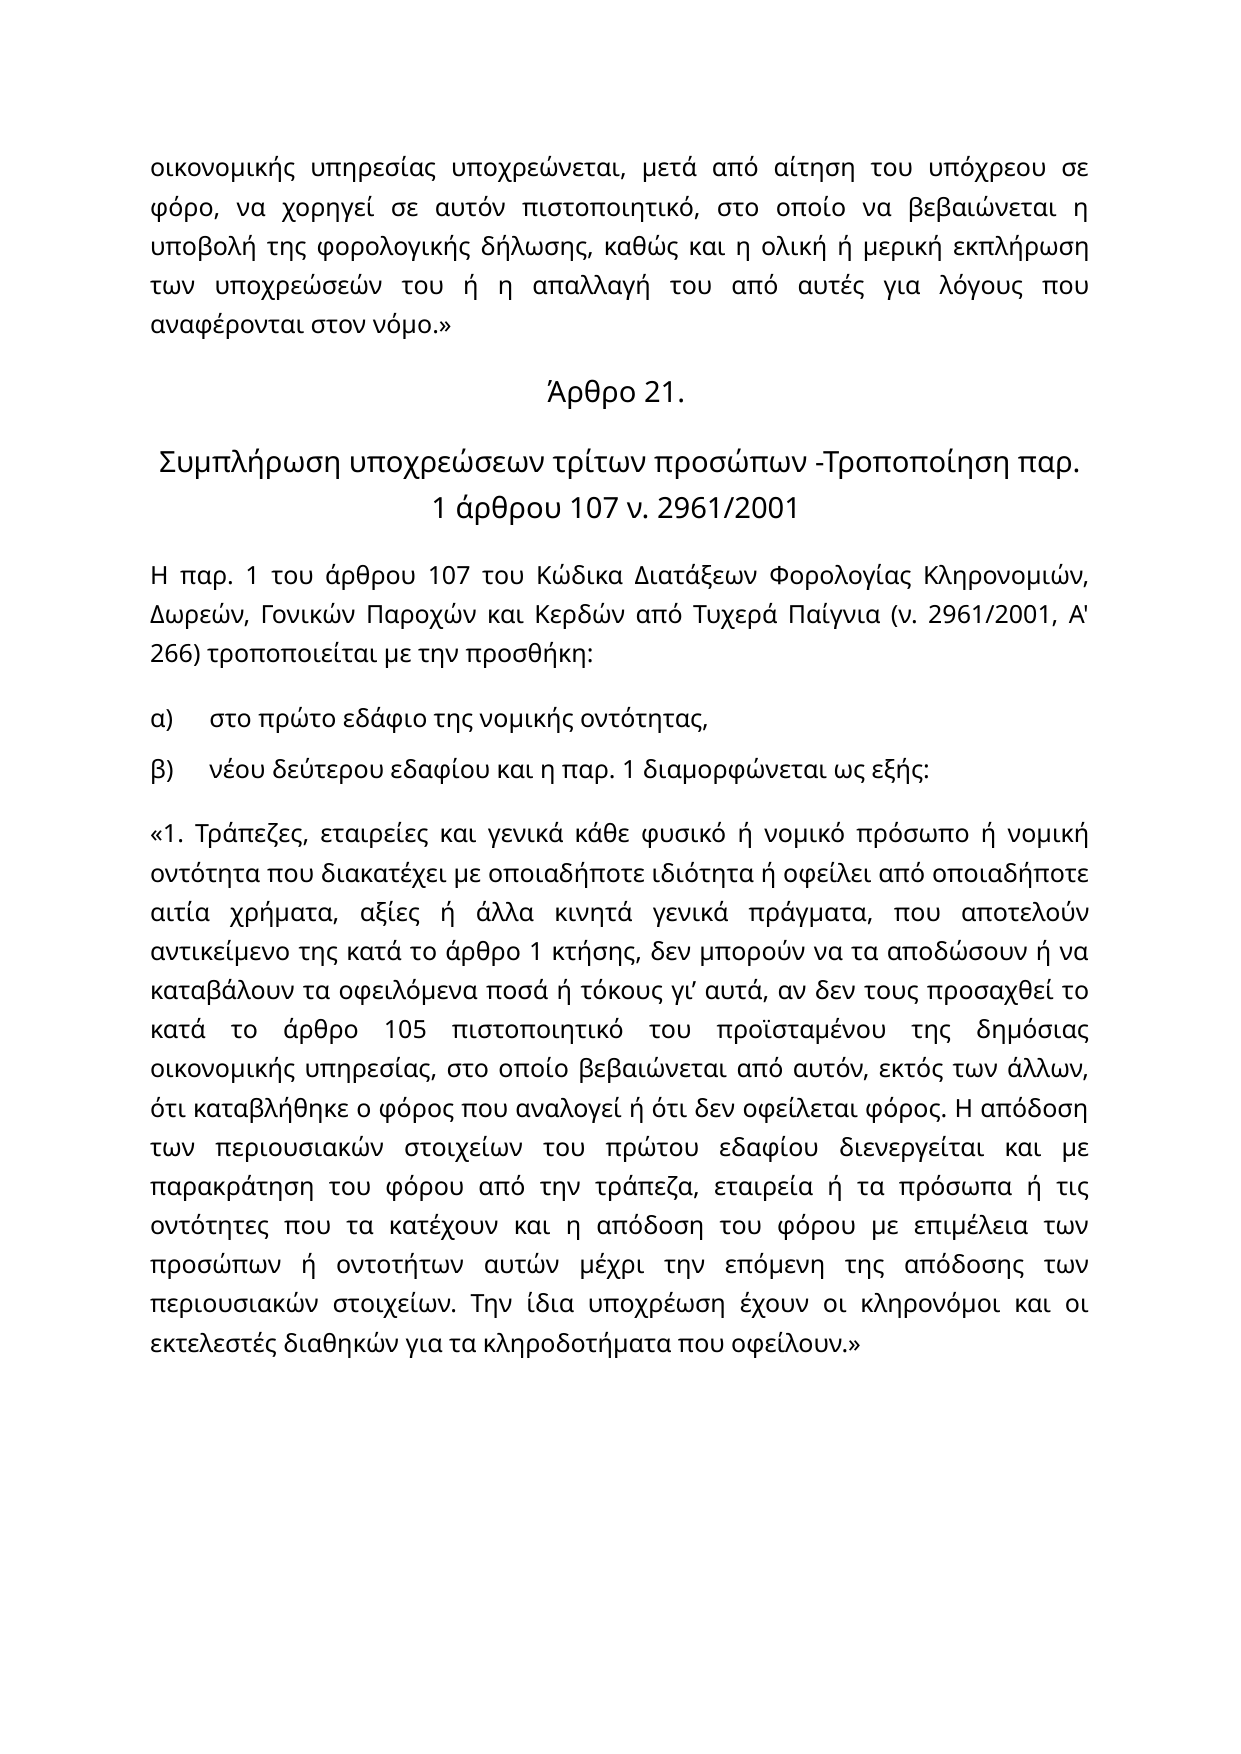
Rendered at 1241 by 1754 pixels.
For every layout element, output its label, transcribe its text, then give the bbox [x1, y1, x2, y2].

text Η παρ. 1 του άρθρου 107 του Κώδικα Διατάξεων Φορολογίας Κληρονομιών, Δωρεών, Γονικών Παροχών και Κερδών από Τυχερά Παίγνια (ν. 2961/2001, Α' 266) τροποποιείται με την προσθήκη: [150, 558, 1090, 670]
list α) στο πρώτο εδάφιο της νομικής οντότητας, [150, 700, 1090, 734]
text «1. Τράπεζες, εταιρείες και γενικά κάθε φυσικό ή νομικό πρόσωπο ή νομική οντότητα που διακατέχει με οποιαδήποτε ιδιότητα ή οφείλει από οποιαδήποτε αιτία χρήματα, αξίες ή άλλα κινητά γενικά πράγματα, που αποτελούν αντικείμενο της κατά το άρθρο 1 κτήσης, δεν μπορούν να τα αποδώσουν ή να καταβάλουν τα οφειλόμενα ποσά ή τόκους γι’ αυτά, αν δεν τους προσαχθεί το κατά το άρθρο 105 πιστοποιητικό του προϊσταμένου της δημόσιας οικονομικής υπηρεσίας, στο οποίο βεβαιώνεται από αυτόν, εκτός των άλλων, ότι καταβλήθηκε ο φόρος που αναλογεί ή ότι δεν οφείλεται φόρος. Η απόδοση των περιουσιακών στοιχείων του πρώτου εδαφίου διενεργείται και με παρακράτηση του φόρου από την τράπεζα, εταιρεία ή τα πρόσωπα ή τις οντότητες που τα κατέχουν και η απόδοση του φόρου με επιμέλεια των προσώπων ή οντοτήτων αυτών μέχρι την επόμενη της απόδοσης των περιουσιακών στοιχείων. Την ίδια υποχρέωση έχουν οι κληρονόμοι και οι εκτελεστές διαθηκών για τα κληροδοτήματα που οφείλουν.» [150, 816, 1090, 1359]
text οικονομικής υπηρεσίας υποχρεώνεται, μετά από αίτηση του υπόχρεου σε φόρο, να χορηγεί σε αυτόν πιστοποιητικό, στο οποίο να βεβαιώνεται η υποβολή της φορολογικής δήλωσης, καθώς και η ολική ή μερική εκπλήρωση των υποχρεώσεών του ή η απαλλαγή του από αυτές για λόγους που αναφέρονται στον νόμο.» [150, 150, 1090, 341]
list β) νέου δεύτερου εδαφίου και η παρ. 1 διαμορφώνεται ως εξής: [150, 752, 1090, 786]
subtitle Άρθρο 21. [150, 371, 1090, 411]
subtitle Συμπλήρωση υποχρεώσεων τρίτων προσώπων -Τροποποίηση παρ. 1 άρθρου 107 ν. 2961/2001 [150, 441, 1090, 527]
